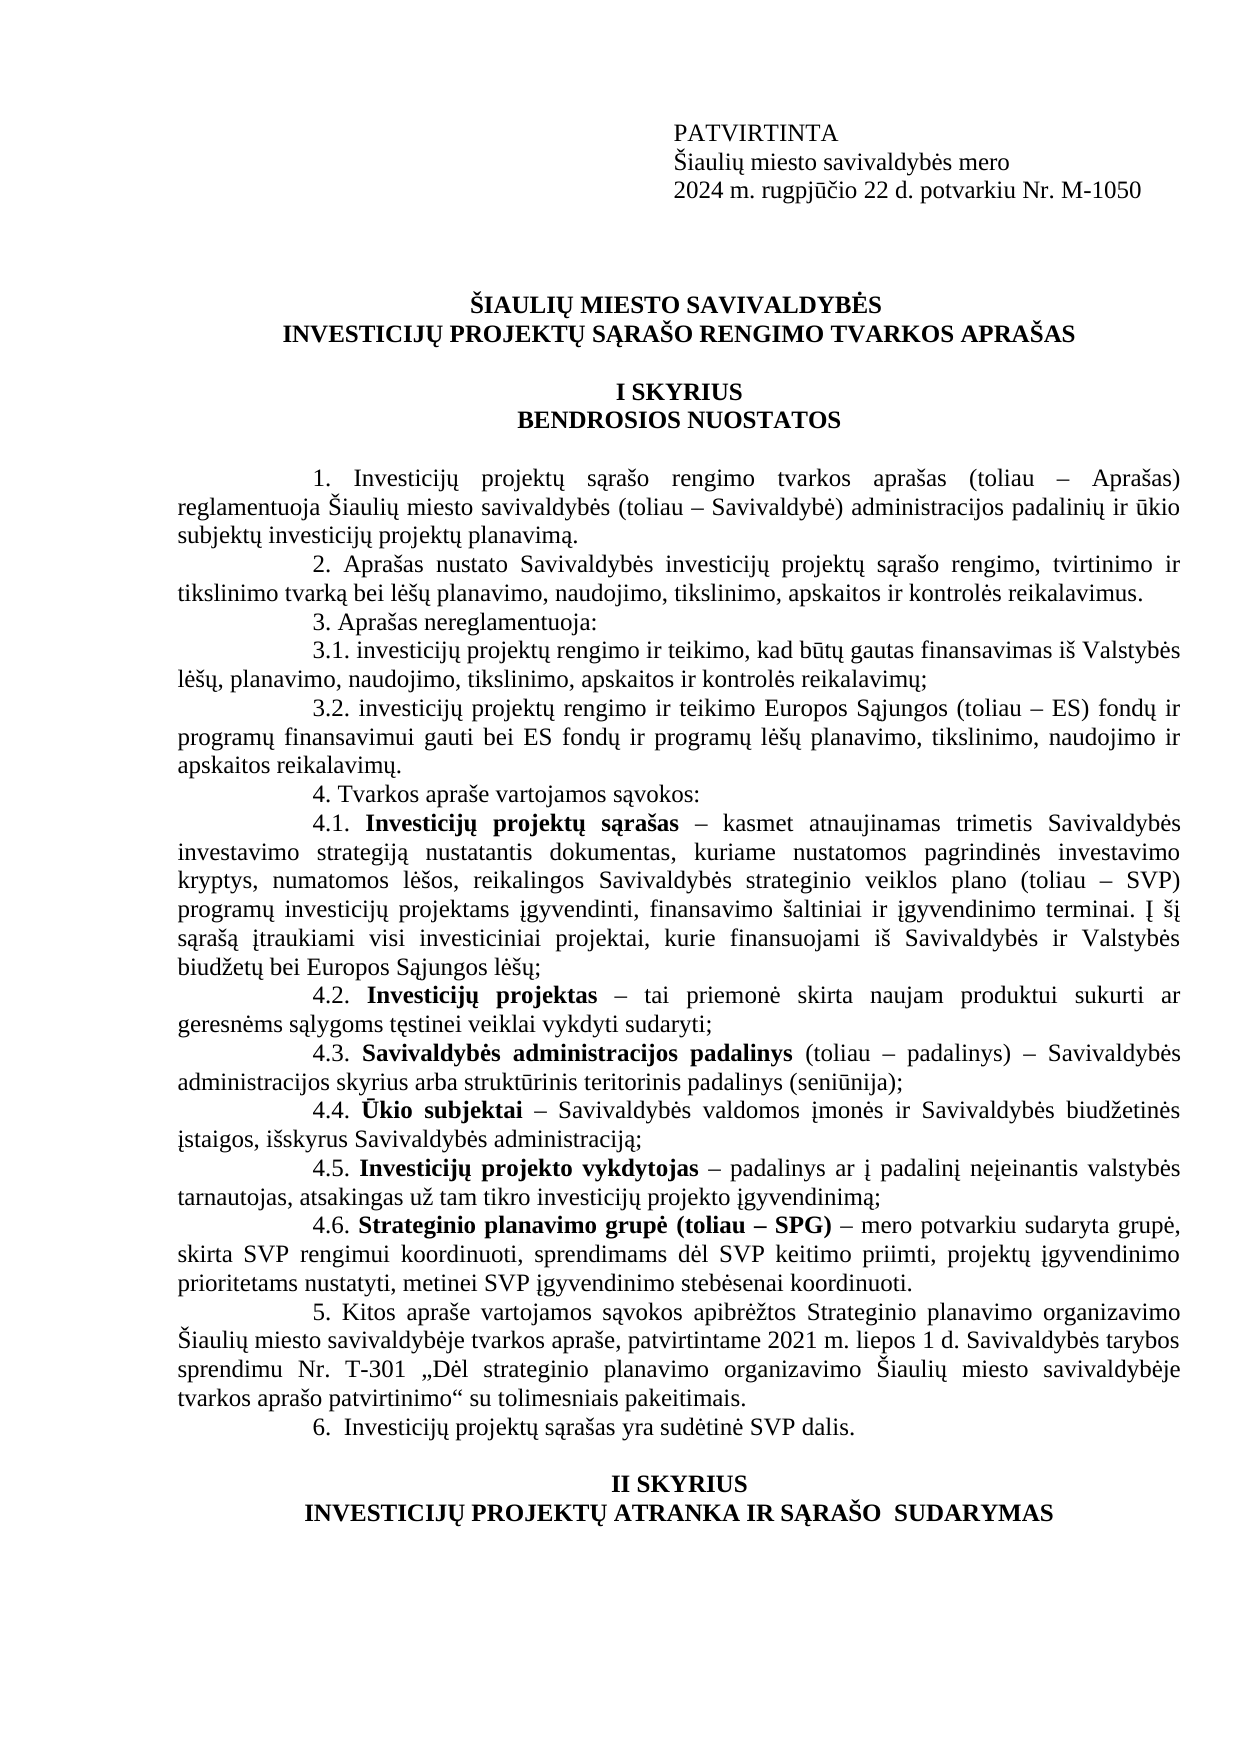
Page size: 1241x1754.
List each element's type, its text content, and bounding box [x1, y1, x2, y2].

text BENDROSIOS NUOSTATOS [177, 406, 1181, 434]
text I SKYRIUS [177, 377, 1181, 406]
text 3.2. investicijų projektų rengimo ir teikimo Europos Sąjungos (toliau – ES) fondų ir programų finansavimui gauti bei ES fondų ir programų lėšų planavimo, tikslinimo, naudojimo ir apskaitos reikalavimų. [177, 693, 1181, 779]
text ŠIAULIŲ MIESTO SAVIVALDYBĖS [177, 291, 1181, 319]
text PATVIRTINTA [177, 118, 1181, 147]
text 4.5. Investicijų projekto vykdytojas – padalinys ar į padalinį neįeinantis valstybės tarnautojas, atsakingas už tam tikro investicijų projekto įgyvendinimą; [177, 1153, 1181, 1211]
text 6. Investicijų projektų sąrašas yra sudėtinė SVP dalis. [177, 1412, 1181, 1441]
text II SKYRIUS [177, 1469, 1181, 1498]
text 4.4. Ūkio subjektai – Savivaldybės valdomos įmonės ir Savivaldybės biudžetinės įstaigos, išskyrus Savivaldybės administraciją; [177, 1096, 1181, 1153]
text 3. Aprašas nereglamentuoja: [177, 607, 1181, 636]
text 3.1. investicijų projektų rengimo ir teikimo, kad būtų gautas finansavimas iš Valstybės lėšų, planavimo, naudojimo, tikslinimo, apskaitos ir kontrolės reikalavimų; [177, 636, 1181, 693]
text Šiaulių miesto savivaldybės mero [177, 147, 1181, 176]
text 4.6. Strateginio planavimo grupė (toliau – SPG) – mero potvarkiu sudaryta grupė, skirta SVP rengimui koordinuoti, sprendimams dėl SVP keitimo priimti, projektų įgyvendinimo prioritetams nustatyti, metinei SVP įgyvendinimo stebėsenai koordinuoti. [177, 1211, 1181, 1297]
text 2024 m. rugpjūčio 22 d. potvarkiu Nr. M-1050 [177, 176, 1181, 204]
text 4.1. Investicijų projektų sąrašas – kasmet atnaujinamas trimetis Savivaldybės investavimo strategiją nustatantis dokumentas, kuriame nustatomos pagrindinės investavimo kryptys, numatomos lėšos, reikalingos Savivaldybės strateginio veiklos plano (toliau – SVP) programų investicijų projektams įgyvendinti, finansavimo šaltiniai ir įgyvendinimo terminai. Į šį sąrašą įtraukiami visi investiciniai projektai, kurie finansuojami iš Savivaldybės ir Valstybės biudžetų bei Europos Sąjungos lėšų; [177, 808, 1181, 981]
text 5. Kitos apraše vartojamos sąvokos apibrėžtos Strateginio planavimo organizavimo Šiaulių miesto savivaldybėje tvarkos apraše, patvirtintame 2021 m. liepos 1 d. Savivaldybės tarybos sprendimu Nr. T-301 „Dėl strateginio planavimo organizavimo Šiaulių miesto savivaldybėje tvarkos aprašo patvirtinimo“ su tolimesniais pakeitimais. [177, 1297, 1181, 1412]
text INVESTICIJŲ PROJEKTŲ ATRANKA IR SĄRAŠO SUDARYMAS [177, 1498, 1181, 1527]
text 4. Tvarkos apraše vartojamos sąvokos: [177, 779, 1181, 808]
text INVESTICIJŲ PROJEKTŲ SĄRAŠO RENGIMO TVARKOS APRAŠAS [177, 319, 1181, 348]
text 1. Investicijų projektų sąrašo rengimo tvarkos aprašas (toliau – Aprašas) reglamentuoja Šiaulių miesto savivaldybės (toliau – Savivaldybė) administracijos padalinių ir ūkio subjektų investicijų projektų planavimą. [177, 463, 1181, 549]
text 4.3. Savivaldybės administracijos padalinys (toliau – padalinys) – Savivaldybės administracijos skyrius arba struktūrinis teritorinis padalinys (seniūnija); [177, 1038, 1181, 1096]
text 4.2. Investicijų projektas – tai priemonė skirta naujam produktui sukurti ar geresnėms sąlygoms tęstinei veiklai vykdyti sudaryti; [177, 981, 1181, 1038]
text 2. Aprašas nustato Savivaldybės investicijų projektų sąrašo rengimo, tvirtinimo ir tikslinimo tvarką bei lėšų planavimo, naudojimo, tikslinimo, apskaitos ir kontrolės reikalavimus. [177, 549, 1181, 607]
